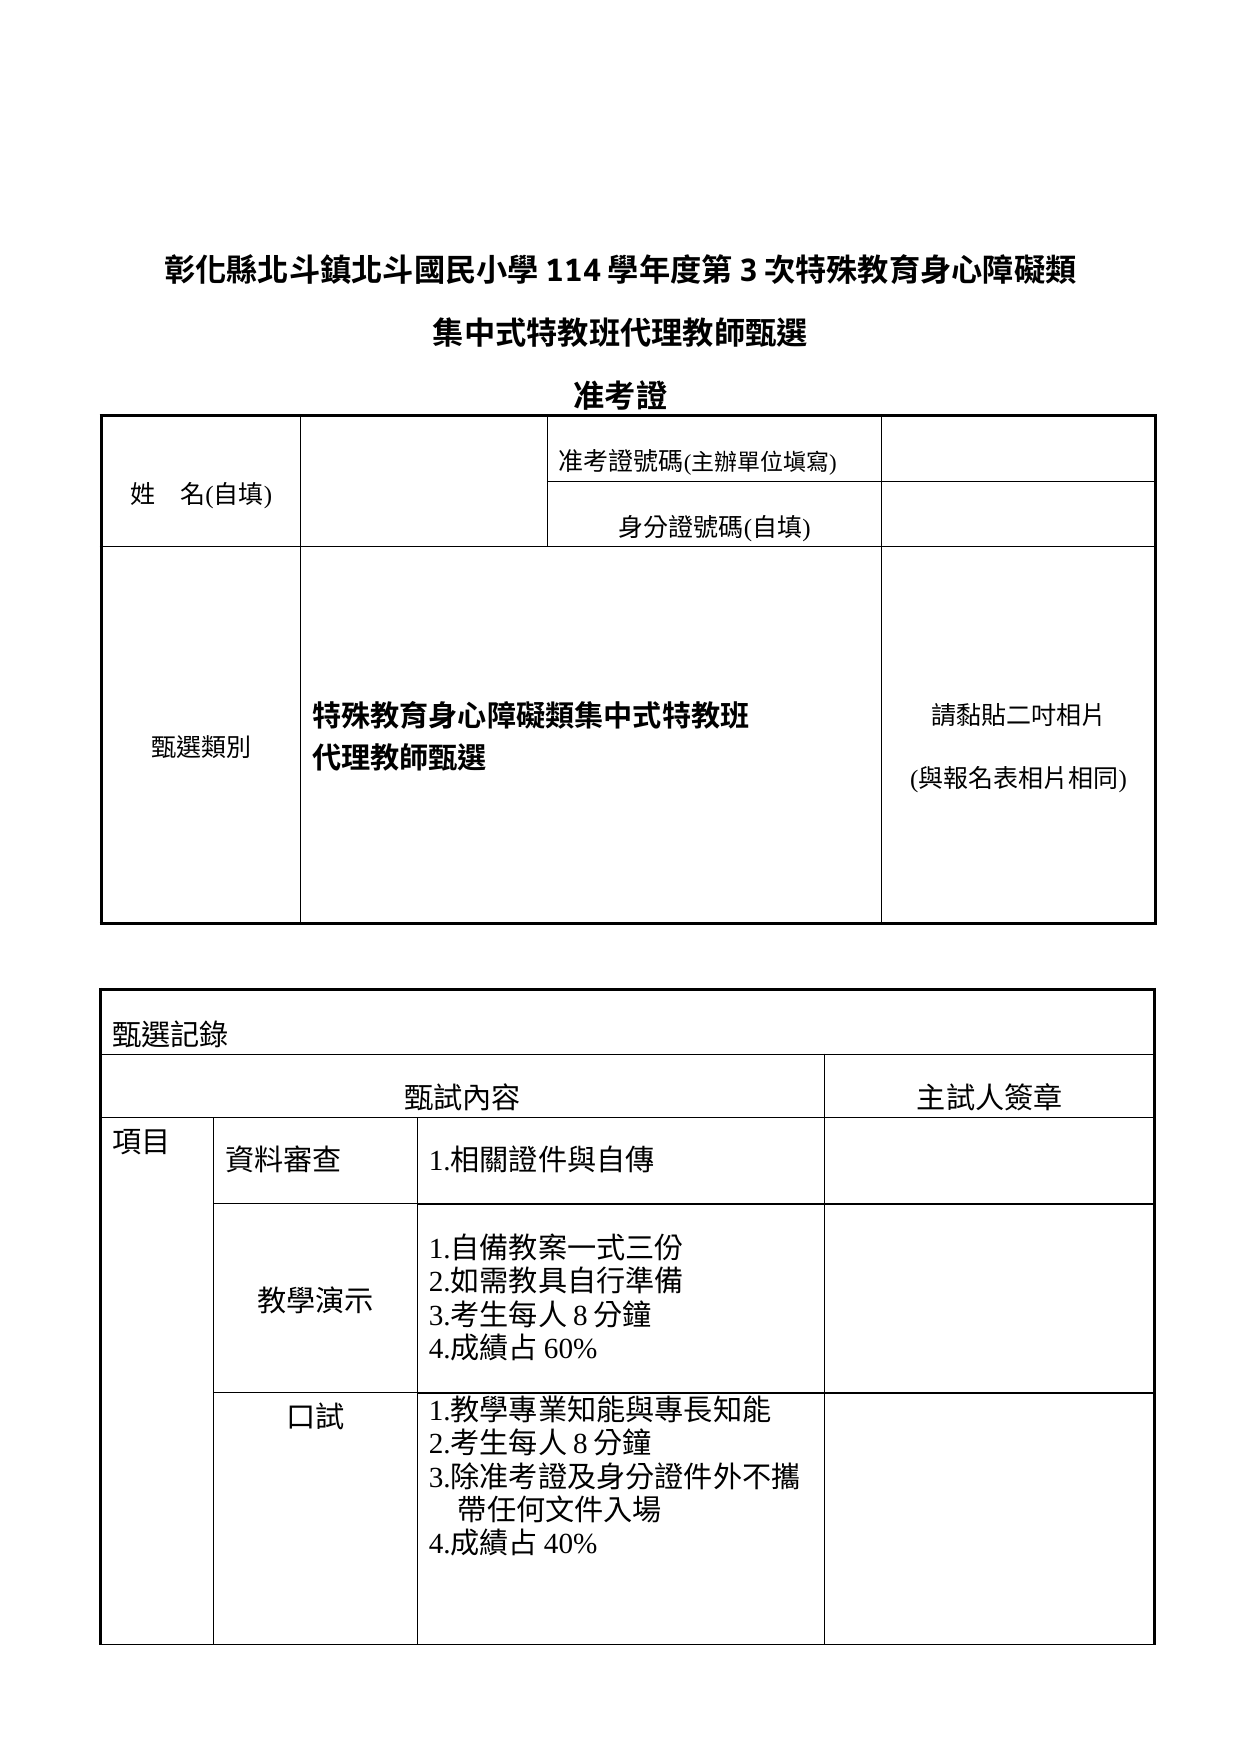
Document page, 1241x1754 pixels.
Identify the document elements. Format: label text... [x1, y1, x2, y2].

text 集中式特教班代理教師甄選 [77, 289, 1163, 352]
table_cell [825, 1394, 1153, 1644]
table_cell [825, 1118, 1153, 1203]
table_cell 特殊教育身心障礙類集中式特教班 代理教師甄選 [301, 547, 881, 922]
table_cell 項目 [102, 1118, 213, 1644]
table_cell 資料審查 [214, 1118, 417, 1203]
table_cell 1.教學專業知能與專長知能 2.考生每人8分鐘 3.除准考證及身分證件外不攜帶任何文件入場 4.成績占40% [418, 1394, 824, 1644]
table_header [301, 417, 547, 546]
table_cell [825, 1205, 1153, 1392]
table_cell 甄選類別 [103, 547, 300, 922]
table_cell 1.自備教案一式三份 2.如需教具自行準備 3.考生每人8分鐘 4.成績占60% [418, 1205, 824, 1392]
table_cell [882, 482, 1154, 546]
table_cell 身分證號碼(自填) [548, 482, 881, 546]
table_cell 口試 [214, 1393, 417, 1644]
text 彰化縣北斗鎮北斗國民小學114學年度第3次特殊教育身心障礙類 [77, 227, 1163, 289]
table_cell 請黏貼二吋相片 (與報名表相片相同) [882, 547, 1154, 922]
table_header [882, 417, 1154, 481]
table_cell 1.相關證件與自傳 [418, 1118, 824, 1203]
table_cell 教學演示 [214, 1204, 417, 1392]
text 准考證 [77, 352, 1163, 414]
table_header 姓 名(自填) [103, 417, 300, 546]
table_cell 甄試內容 [102, 1055, 824, 1117]
table_header 甄選記錄 [102, 991, 1153, 1053]
table_header 准考證號碼(主辦單位塡寫) [548, 417, 881, 481]
table_cell 主試人簽章 [825, 1055, 1153, 1117]
